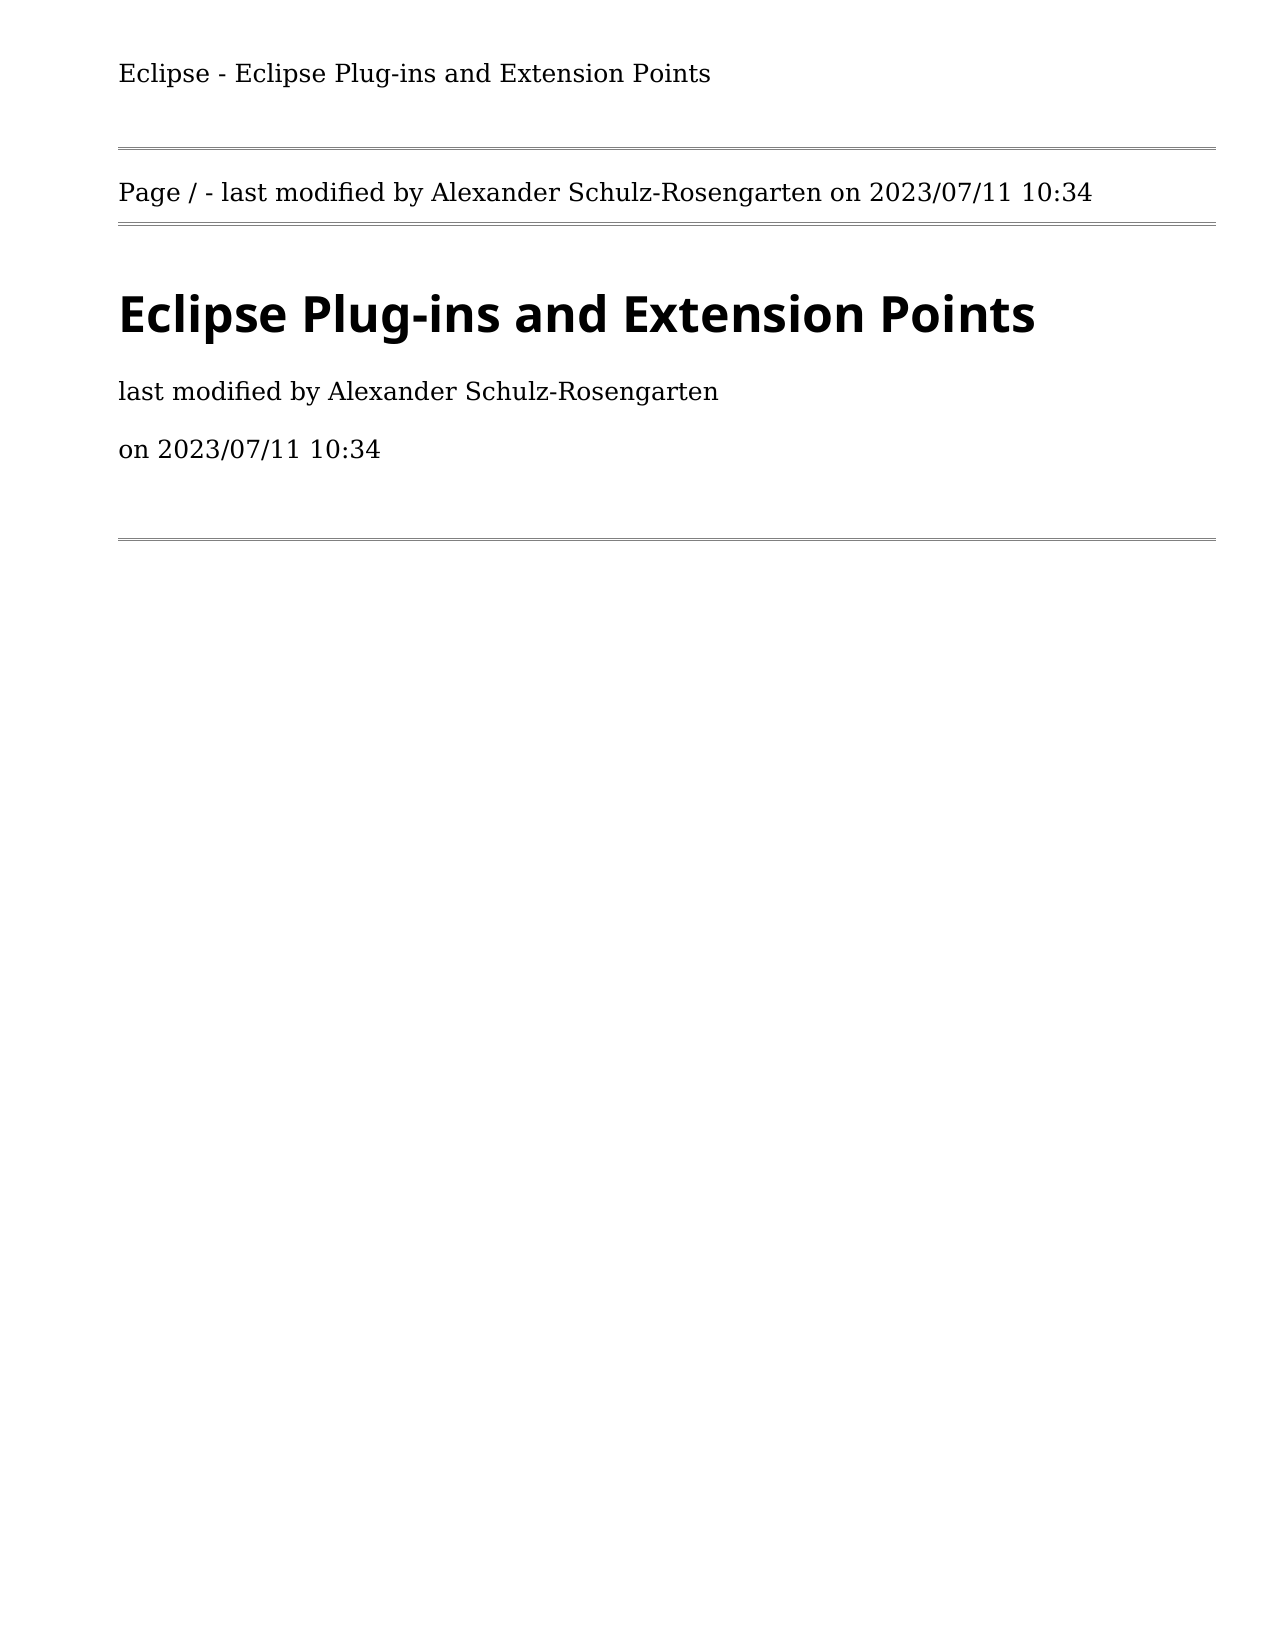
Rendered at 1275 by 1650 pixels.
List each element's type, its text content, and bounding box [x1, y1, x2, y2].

text on 2023/07/11 10:34 [118, 435, 1216, 464]
text Eclipse - Eclipse Plug-ins and Extension Points [118, 59, 1216, 88]
text last modified by Alexander Schulz-Rosengarten [118, 377, 1216, 406]
subtitle Eclipse Plug-ins and Extension Points [118, 279, 1216, 347]
text Page / - last modified by Alexander Schulz-Rosengarten on 2023/07/11 10:34 [118, 179, 1216, 208]
